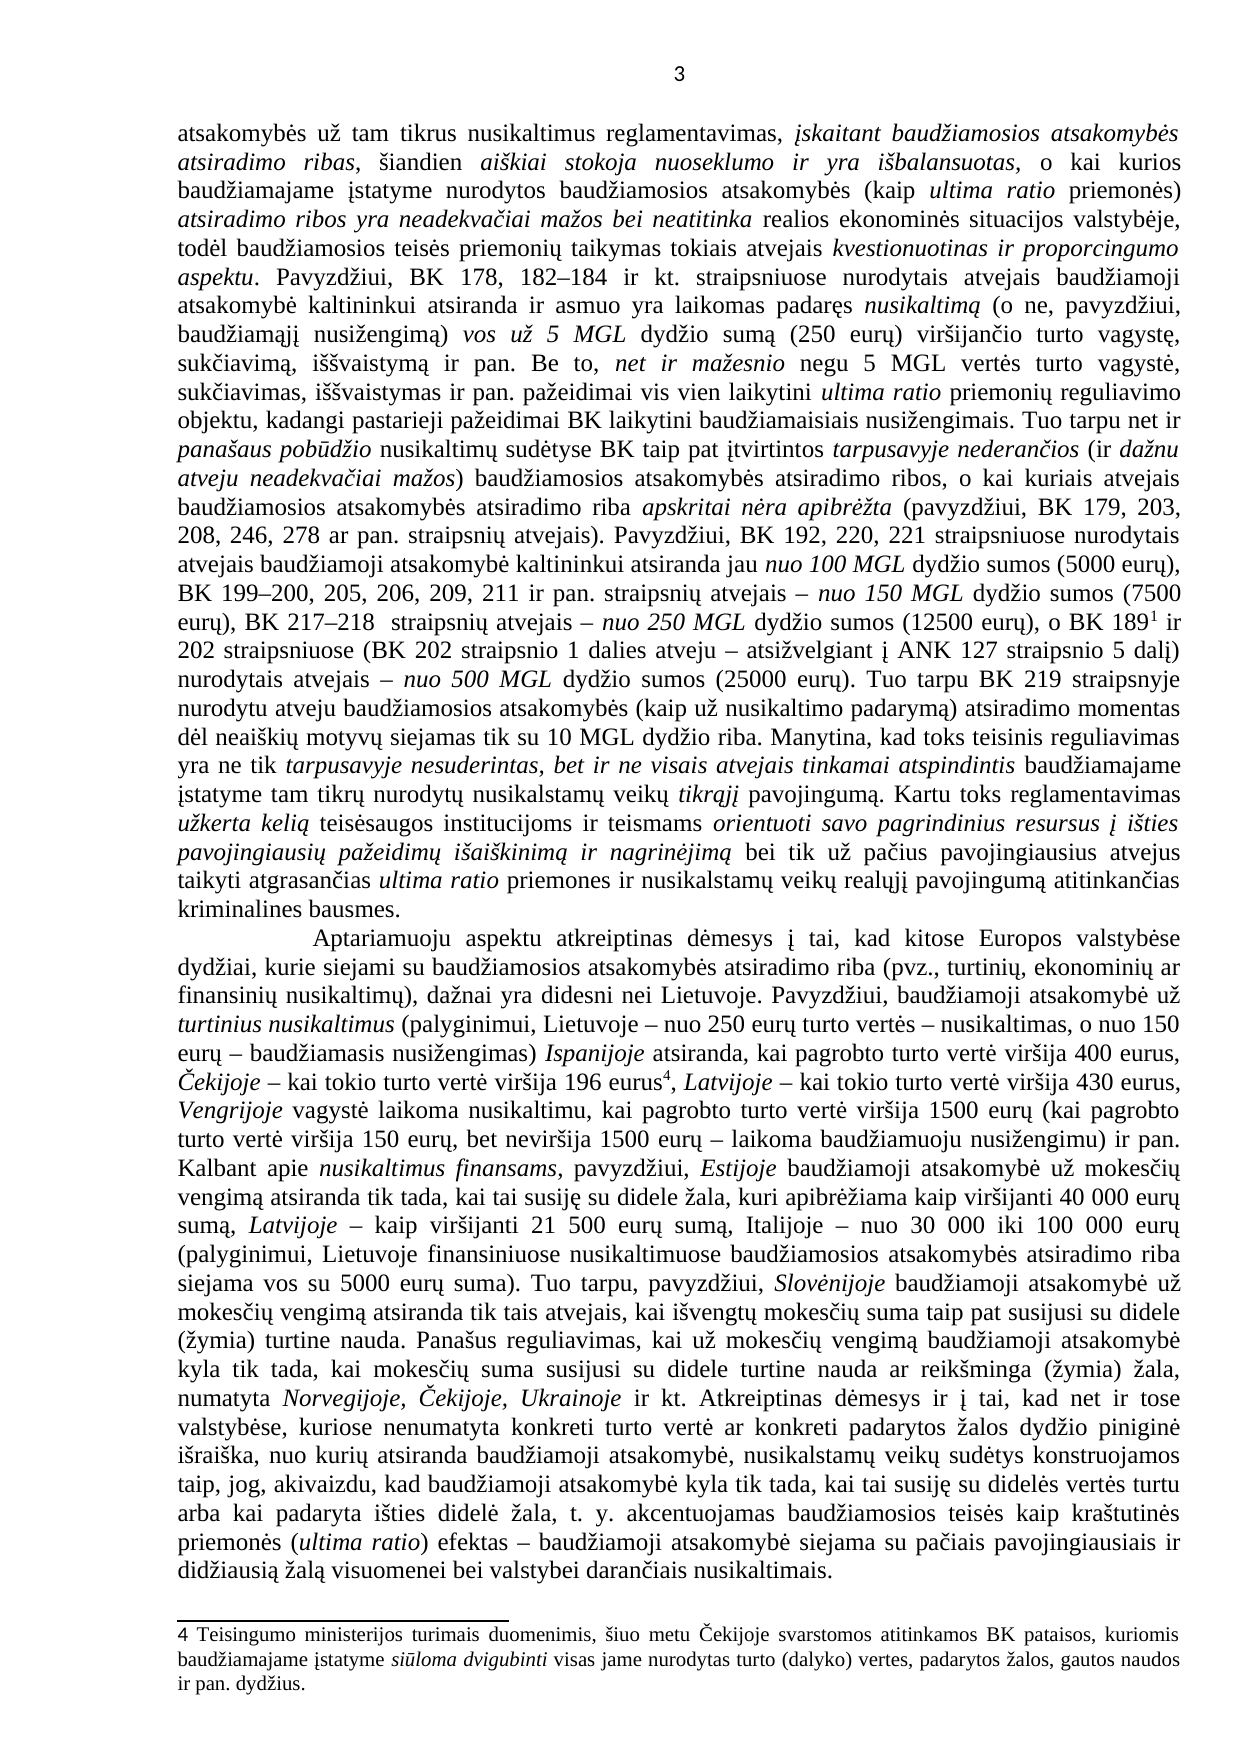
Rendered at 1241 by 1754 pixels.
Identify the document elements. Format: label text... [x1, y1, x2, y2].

text Teisingumo ministerijos turimais duomenimis, šiuo metu Čekijoje svarstomos atitinkamos BK pataisos, kuriomis baudžiamajame įstatyme siūloma dvigubinti visas jame nurodytas turto (dalyko) vertes, padarytos žalos, gautos naudos ir pan. dydžius. [177, 1621, 1181, 1695]
text atsakomybės už tam tikrus nusikaltimus reglamentavimas, įskaitant baudžiamosios atsakomybės atsiradimo ribas, šiandien aiškiai stokoja nuoseklumo ir yra išbalansuotas, o kai kurios baudžiamajame įstatyme nurodytos baudžiamosios atsakomybės (kaip ultima ratio priemonės) atsiradimo ribos yra neadekvačiai mažos bei neatitinka realios ekonominės situacijos valstybėje, todėl baudžiamosios teisės priemonių taikymas tokiais atvejais kvestionuotinas ir proporcingumo aspektu. Pavyzdžiui, BK 178, 182–184 ir kt. straipsniuose nurodytais atvejais baudžiamoji atsakomybė kaltininkui atsiranda ir asmuo yra laikomas padaręs nusikaltimą (o ne, pavyzdžiui, baudžiamąjį nusižengimą) vos už 5 MGL dydžio sumą (250 eurų) viršijančio turto vagystę, sukčiavimą, iššvaistymą ir pan. Be to, net ir mažesnio negu 5 MGL vertės turto vagystė, sukčiavimas, iššvaistymas ir pan. pažeidimai vis vien laikytini ultima ratio priemonių reguliavimo objektu, kadangi pastarieji pažeidimai BK laikytini baudžiamaisiais nusižengimais. Tuo tarpu net ir panašaus pobūdžio nusikaltimų sudėtyse BK taip pat įtvirtintos tarpusavyje nederančios (ir dažnu atveju neadekvačiai mažos) baudžiamosios atsakomybės atsiradimo ribos, o kai kuriais atvejais baudžiamosios atsakomybės atsiradimo riba apskritai nėra apibrėžta (pavyzdžiui, BK 179, 203, 208, 246, 278 ar pan. straipsnių atvejais). Pavyzdžiui, BK 192, 220, 221 straipsniuose nurodytais atvejais baudžiamoji atsakomybė kaltininkui atsiranda jau nuo 100 MGL dydžio sumos (5000 eurų), BK 199–200, 205, 206, 209, 211 ir pan. straipsnių atvejais – nuo 150 MGL dydžio sumos (7500 eurų), BK 217–218 straipsnių atvejais – nuo 250 MGL dydžio sumos (12500 eurų), o BK 1891 ir 202 straipsniuose (BK 202 straipsnio 1 dalies atveju – atsižvelgiant į ANK 127 straipsnio 5 dalį) nurodytais atvejais – nuo 500 MGL dydžio sumos (25000 eurų). Tuo tarpu BK 219 straipsnyje nurodytu atveju baudžiamosios atsakomybės (kaip už nusikaltimo padarymą) atsiradimo momentas dėl neaiškių motyvų siejamas tik su 10 MGL dydžio riba. Manytina, kad toks teisinis reguliavimas yra ne tik tarpusavyje nesuderintas, bet ir ne visais atvejais tinkamai atspindintis baudžiamajame įstatyme tam tikrų nurodytų nusikalstamų veikų tikrąjį pavojingumą. Kartu toks reglamentavimas užkerta kelią teisėsaugos institucijoms ir teismams orientuoti savo pagrindinius resursus į išties pavojingiausių pažeidimų išaiškinimą ir nagrinėjimą bei tik už pačius pavojingiausius atvejus taikyti atgrasančias ultima ratio priemones ir nusikalstamų veikų realųjį pavojingumą atitinkančias kriminalines bausmes. [177, 118, 1181, 923]
text Aptariamuoju aspektu atkreiptinas dėmesys į tai, kad kitose Europos valstybėse dydžiai, kurie siejami su baudžiamosios atsakomybės atsiradimo riba (pvz., turtinių, ekonominių ar finansinių nusikaltimų), dažnai yra didesni nei Lietuvoje. Pavyzdžiui, baudžiamoji atsakomybė už turtinius nusikaltimus (palyginimui, Lietuvoje – nuo 250 eurų turto vertės – nusikaltimas, o nuo 150 eurų – baudžiamasis nusižengimas) Ispanijoje atsiranda, kai pagrobto turto vertė viršija 400 eurus, Čekijoje – kai tokio turto vertė viršija 196 eurus, Latvijoje – kai tokio turto vertė viršija 430 eurus, Vengrijoje vagystė laikoma nusikaltimu, kai pagrobto turto vertė viršija 1500 eurų (kai pagrobto turto vertė viršija 150 eurų, bet neviršija 1500 eurų – laikoma baudžiamuoju nusižengimu) ir pan. Kalbant apie nusikaltimus finansams, pavyzdžiui, Estijoje baudžiamoji atsakomybė už mokesčių vengimą atsiranda tik tada, kai tai susiję su didele žala, kuri apibrėžiama kaip viršijanti 40 000 eurų sumą, Latvijoje – kaip viršijanti 21 500 eurų sumą, Italijoje – nuo 30 000 iki 100 000 eurų (palyginimui, Lietuvoje finansiniuose nusikaltimuose baudžiamosios atsakomybės atsiradimo riba siejama vos su 5000 eurų suma). Tuo tarpu, pavyzdžiui, Slovėnijoje baudžiamoji atsakomybė už mokesčių vengimą atsiranda tik tais atvejais, kai išvengtų mokesčių suma taip pat susijusi su didele (žymia) turtine nauda. Panašus reguliavimas, kai už mokesčių vengimą baudžiamoji atsakomybė kyla tik tada, kai mokesčių suma susijusi su didele turtine nauda ar reikšminga (žymia) žala, numatyta Norvegijoje, Čekijoje, Ukrainoje ir kt. Atkreiptinas dėmesys ir į tai, kad net ir tose valstybėse, kuriose nenumatyta konkreti turto vertė ar konkreti padarytos žalos dydžio piniginė išraiška, nuo kurių atsiranda baudžiamoji atsakomybė, nusikalstamų veikų sudėtys konstruojamos taip, jog, akivaizdu, kad baudžiamoji atsakomybė kyla tik tada, kai tai susiję su didelės vertės turtu arba kai padaryta išties didelė žala, t. y. akcentuojamas baudžiamosios teisės kaip kraštutinės priemonės (ultima ratio) efektas – baudžiamoji atsakomybė siejama su pačiais pavojingiausiais ir didžiausią žalą visuomenei bei valstybei darančiais nusikaltimais. [177, 923, 1181, 1584]
